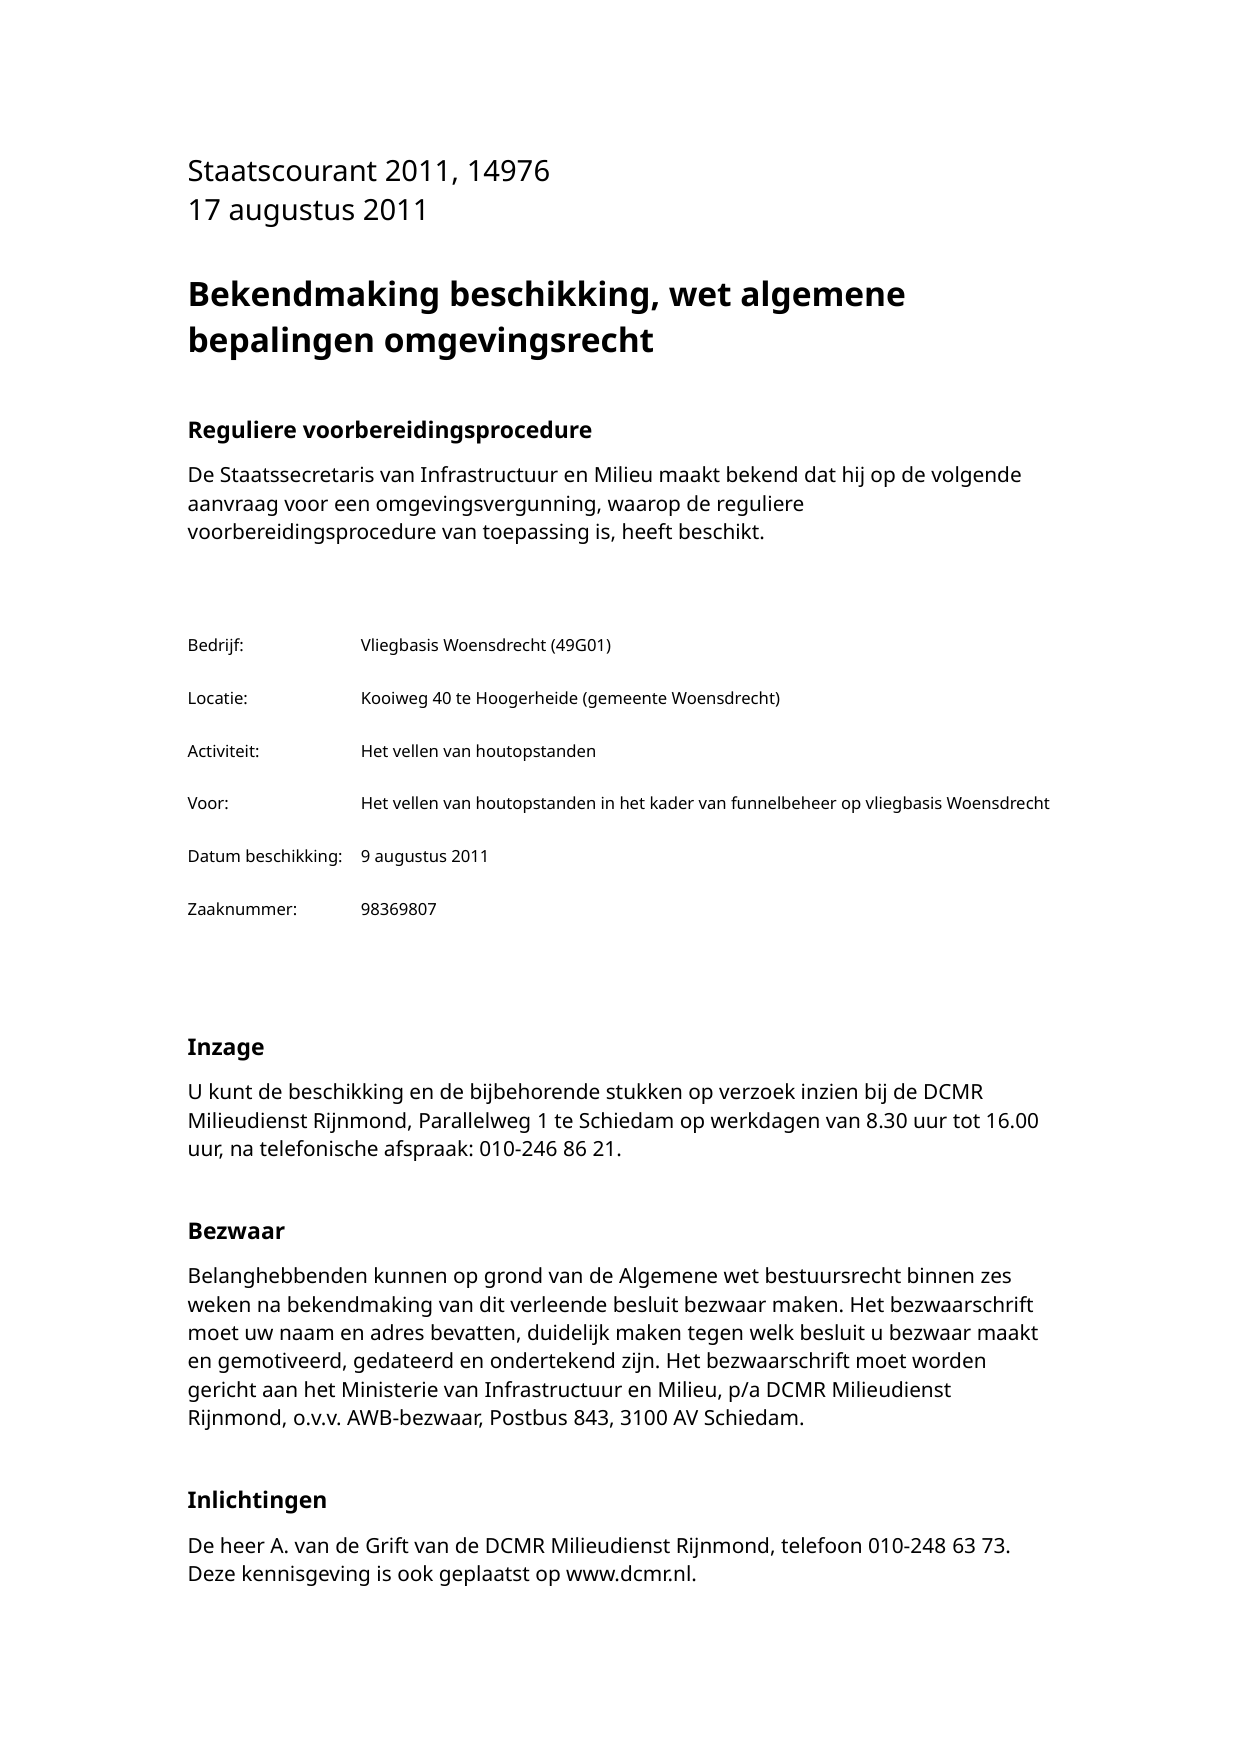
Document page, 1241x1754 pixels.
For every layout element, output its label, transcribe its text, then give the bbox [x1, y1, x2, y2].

table_header Vliegbasis Woensdrecht (49G01) [361, 634, 1053, 687]
table_cell Het vellen van houtopstanden in het kader van funnelbeheer op vliegbasis Woensdrecht [361, 792, 1053, 845]
subtitle Bezwaar [187, 1215, 1053, 1246]
subtitle Bekendmaking beschikking, wet algemene bepalingen omgevingsrecht [187, 271, 1053, 362]
table_cell Locatie: [188, 687, 361, 739]
table_cell Voor: [188, 792, 361, 845]
table_cell Datum beschikking: [188, 845, 361, 897]
table_cell 98369807 [361, 898, 1053, 950]
text Staatscourant 2011, 14976 [187, 150, 1053, 190]
table_cell 9 augustus 2011 [361, 845, 1053, 897]
text De heer A. van de Grift van de DCMR Milieudienst Rijnmond, telefoon 010-248 63 73. [187, 1531, 1053, 1559]
table_cell Activiteit: [188, 739, 361, 792]
text De Staatssecretaris van Infrastructuur en Milieu maakt bekend dat hij op de volgende aanvraag voor een omgevingsvergunning, waarop de reguliere voorbereidingsprocedure van toepassing is, heeft beschikt. [187, 461, 1053, 546]
text Belanghebbenden kunnen op grond van de Algemene wet bestuursrecht binnen zes weken na bekendmaking van dit verleende besluit bezwaar maken. Het bezwaarschrift moet uw naam en adres bevatten, duidelijk maken tegen welk besluit u bezwaar maakt en gemotiveerd, gedateerd en ondertekend zijn. Het bezwaarschrift moet worden gericht aan het Ministerie van Infrastructuur en Milieu, p/a DCMR Milieudienst Rijnmond, o.v.v. AWB-bezwaar, Postbus 843, 3100 AV Schiedam. [187, 1261, 1053, 1432]
table_cell Kooiweg 40 te Hoogerheide (gemeente Woensdrecht) [361, 687, 1053, 739]
table_cell Zaaknummer: [188, 898, 361, 950]
subtitle Inlichtingen [187, 1484, 1053, 1516]
table_cell Het vellen van houtopstanden [361, 739, 1053, 792]
text U kunt de beschikking en de bijbehorende stukken op verzoek inzien bij de DCMR Milieudienst Rijnmond, Parallelweg 1 te Schiedam op werkdagen van 8.30 uur tot 16.00 uur, na telefonische afspraak: 010-246 86 21. [187, 1077, 1053, 1163]
subtitle Reguliere voorbereidingsprocedure [187, 414, 1053, 446]
text Deze kennisgeving is ook geplaatst op www.dcmr.nl. [187, 1559, 1053, 1588]
table_header Bedrijf: [188, 634, 361, 687]
text 17 augustus 2011 [187, 190, 1053, 229]
subtitle Inzage [187, 1031, 1053, 1062]
